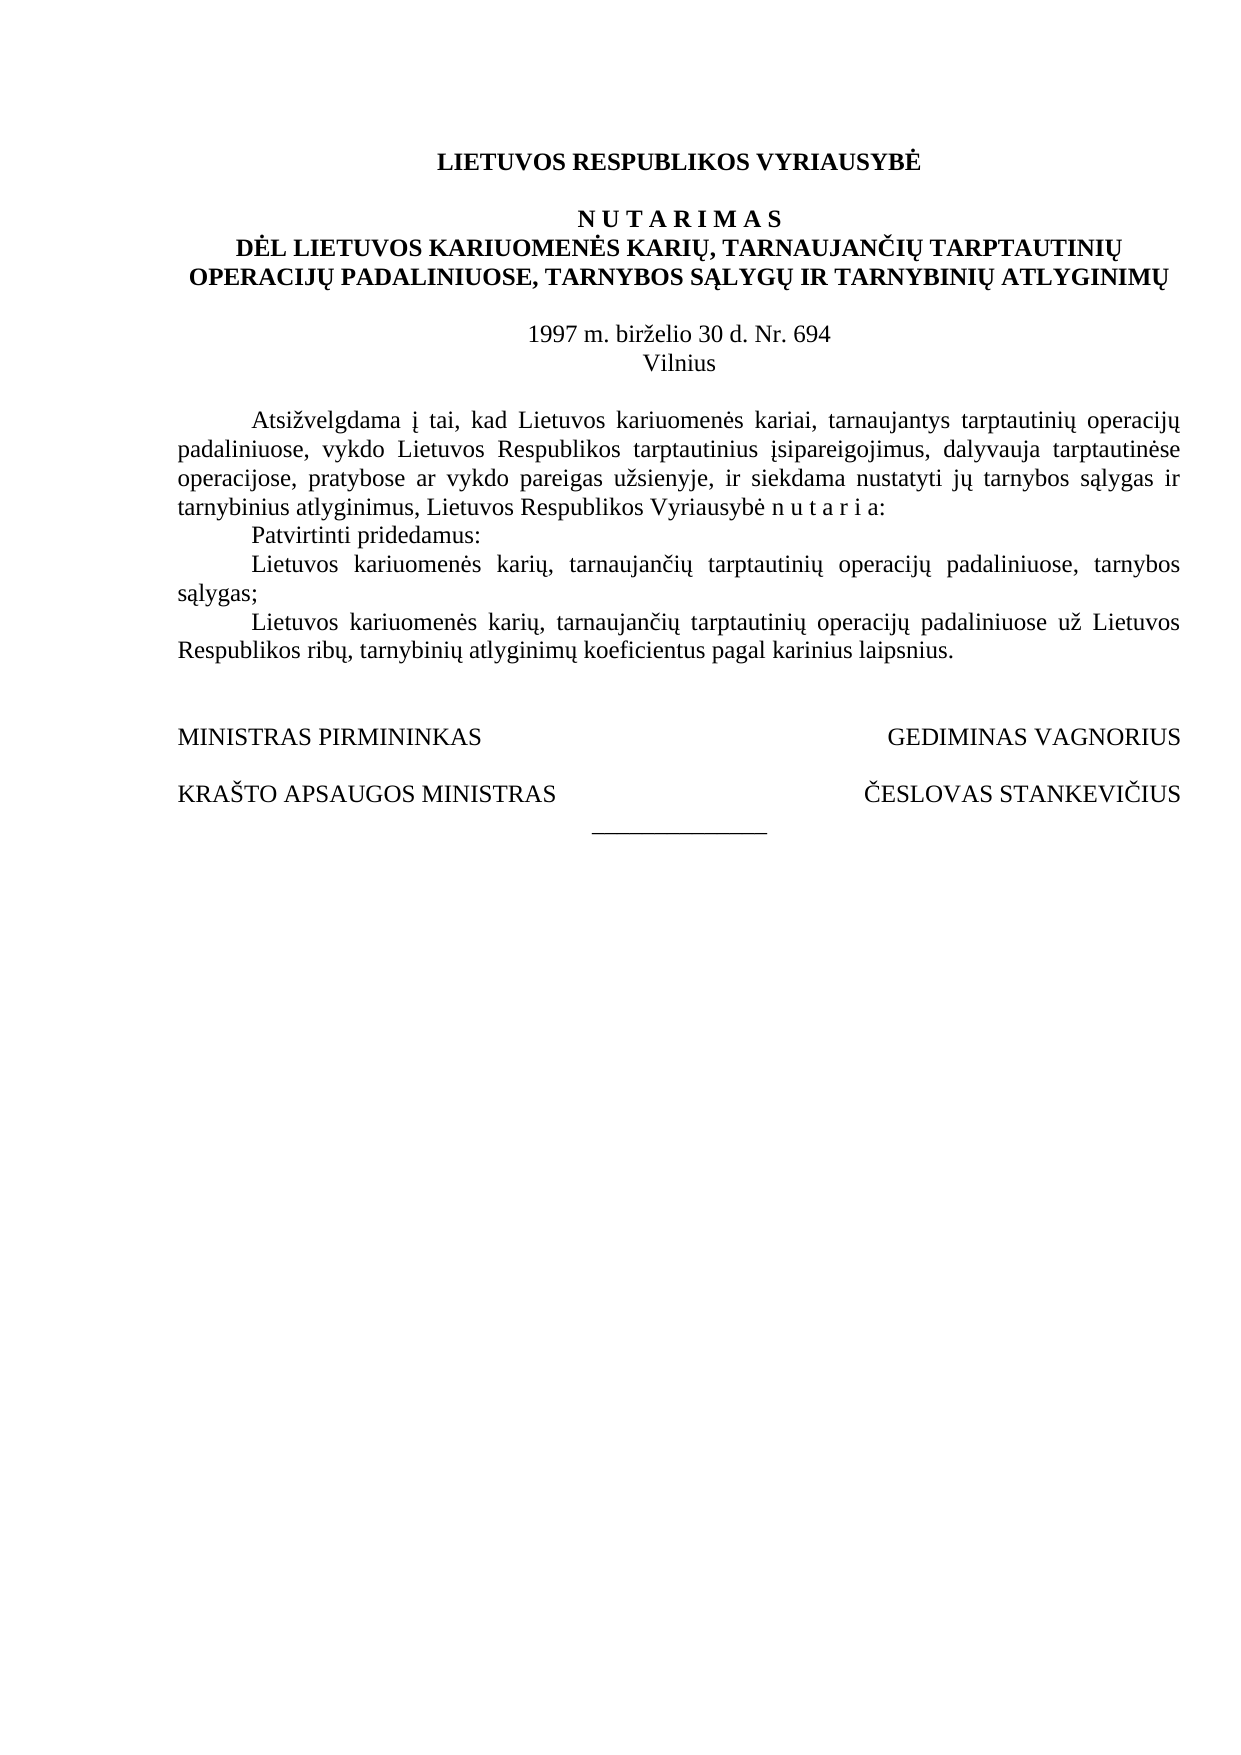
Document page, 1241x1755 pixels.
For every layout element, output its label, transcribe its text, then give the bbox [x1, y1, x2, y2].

text Lietuvos kariuomenės karių, tarnaujančių tarptautinių operacijų padaliniuose už Lietuvos Respublikos ribų, tarnybinių atlyginimų koeficientus pagal karinius laipsnius. [177, 607, 1181, 664]
text N U T A R I M A S [177, 204, 1181, 233]
text Atsižvelgdama į tai, kad Lietuvos kariuomenės kariai, tarnaujantys tarptautinių operacijų padaliniuose, vykdo Lietuvos Respublikos tarptautinius įsipareigojimus, dalyvauja tarptautinėse operacijose, pratybose ar vykdo pareigas užsienyje, ir siekdama nustatyti jų tarnybos sąlygas ir tarnybinius atlyginimus, Lietuvos Respublikos Vyriausybė nutaria: [177, 406, 1181, 521]
text Lietuvos kariuomenės karių, tarnaujančių tarptautinių operacijų padaliniuose, tarnybos sąlygas; [177, 549, 1181, 607]
text ______________ [177, 808, 1181, 837]
text 1997 m. birželio 30 d. Nr. 694 [177, 319, 1181, 348]
text DĖL LIETUVOS KARIUOMENĖS KARIŲ, TARNAUJANČIŲ TARPTAUTINIŲ OPERACIJŲ PADALINIUOSE, TARNYBOS SĄLYGŲ IR TARNYBINIŲ ATLYGINIMŲ [177, 233, 1181, 291]
text Vilnius [177, 348, 1181, 377]
text Ministras Pirmininkas Gediminas Vagnorius [177, 722, 1181, 751]
text Krašto apsaugos ministras Česlovas Stankevičius [177, 779, 1181, 808]
text LIETUVOS RESPUBLIKOS VYRIAUSYBĖ [177, 147, 1181, 176]
text Patvirtinti pridedamus: [177, 521, 1181, 549]
